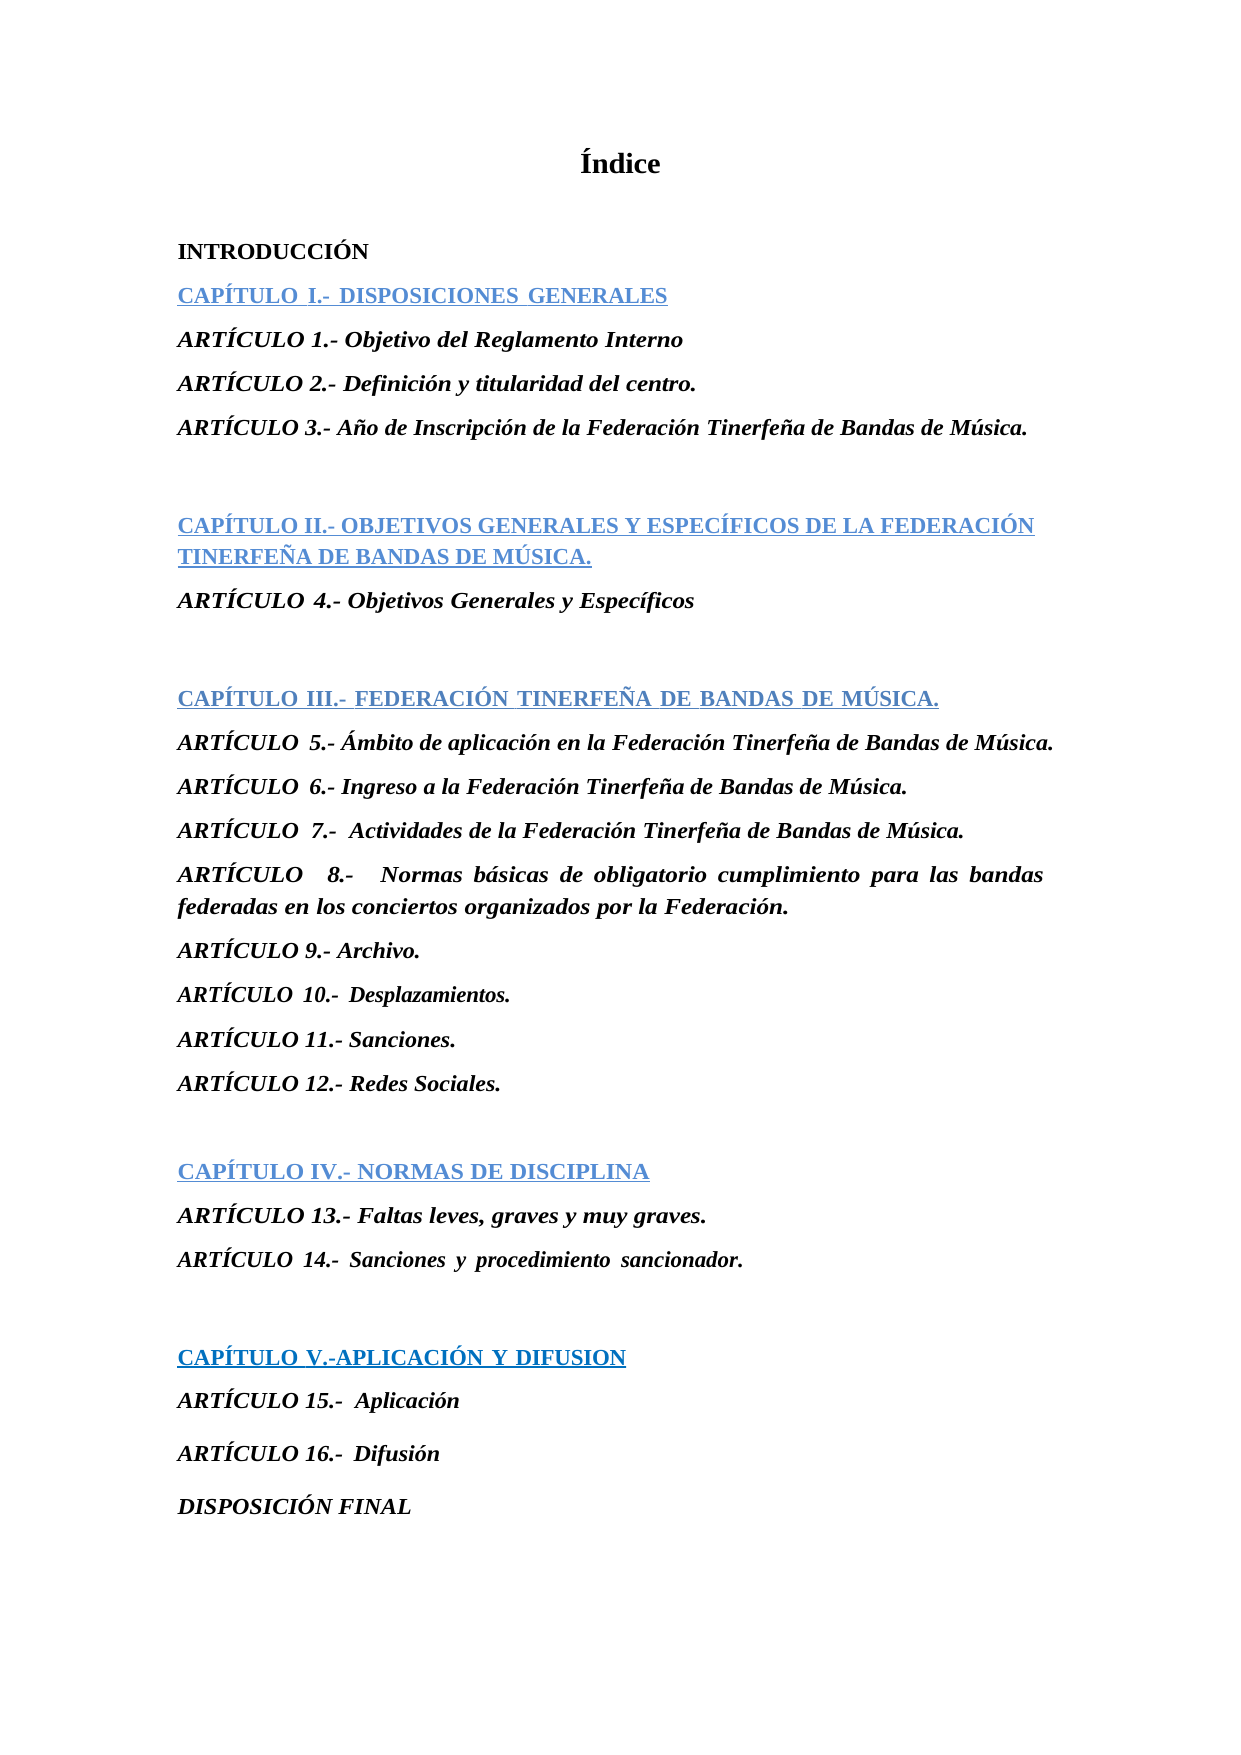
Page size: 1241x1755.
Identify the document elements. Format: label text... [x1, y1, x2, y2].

text CAPÍTULO II.- OBJETIVOS GENERALES Y ESPECÍFICOS DE LA FEDERACIÓN TINERFEÑA DE BANDAS DE MÚSICA. [177, 512, 1076, 570]
text CAPÍTULO V.-APLICACIÓN Y DIFUSION [177, 1343, 1076, 1370]
text ARTÍCULO 5.- Ámbito de aplicación en la Federación Tinerfeña de Bandas de Música. ARTÍCULO 6.- Ingreso a la Federación Tinerfeña de Bandas de Música. [177, 729, 1076, 799]
text CAPÍTULO I.- DISPOSICIONES GENERALES [177, 282, 1076, 309]
text ARTÍCULO 8.- Normas básicas de obligatorio cumplimiento para las bandas federadas en los conciertos organizados por la Federación. [177, 861, 1064, 919]
text CAPÍTULO III.- FEDERACIÓN TINERFEÑA DE BANDAS DE MÚSICA. [177, 685, 1076, 711]
text ARTÍCULO 15.- Aplicación [177, 1387, 1076, 1414]
text ARTÍCULO 4.- Objetivos Generales y Específicos [177, 587, 1076, 614]
text ARTÍCULO 11.- Sanciones. ARTÍCULO 12.- Redes Sociales. [177, 1026, 576, 1096]
text Índice [243, 146, 997, 179]
text ARTÍCULO 1.- Objetivo del Reglamento Interno ARTÍCULO 2.- Definición y titularidad del centro. [177, 326, 808, 397]
text INTRODUCCIÓN [177, 238, 1076, 264]
text ARTÍCULO 9.- Archivo. [177, 937, 1076, 964]
text ARTÍCULO 3.- Año de Inscripción de la Federación Tinerfeña de Bandas de Música. [177, 414, 1076, 441]
text ARTÍCULO 13.- Faltas leves, graves y muy graves. ARTÍCULO 14.- Sanciones y procedimiento sancionador. [177, 1202, 808, 1273]
text ARTÍCULO 10.- Desplazamientos. [177, 982, 1076, 1008]
text CAPÍTULO IV.- NORMAS DE DISCIPLINA [177, 1158, 1076, 1184]
text ARTÍCULO 7.- Actividades de la Federación Tinerfeña de Bandas de Música. [177, 817, 1076, 843]
text ARTÍCULO 16.- Difusión DISPOSICIÓN FINAL [177, 1440, 576, 1519]
